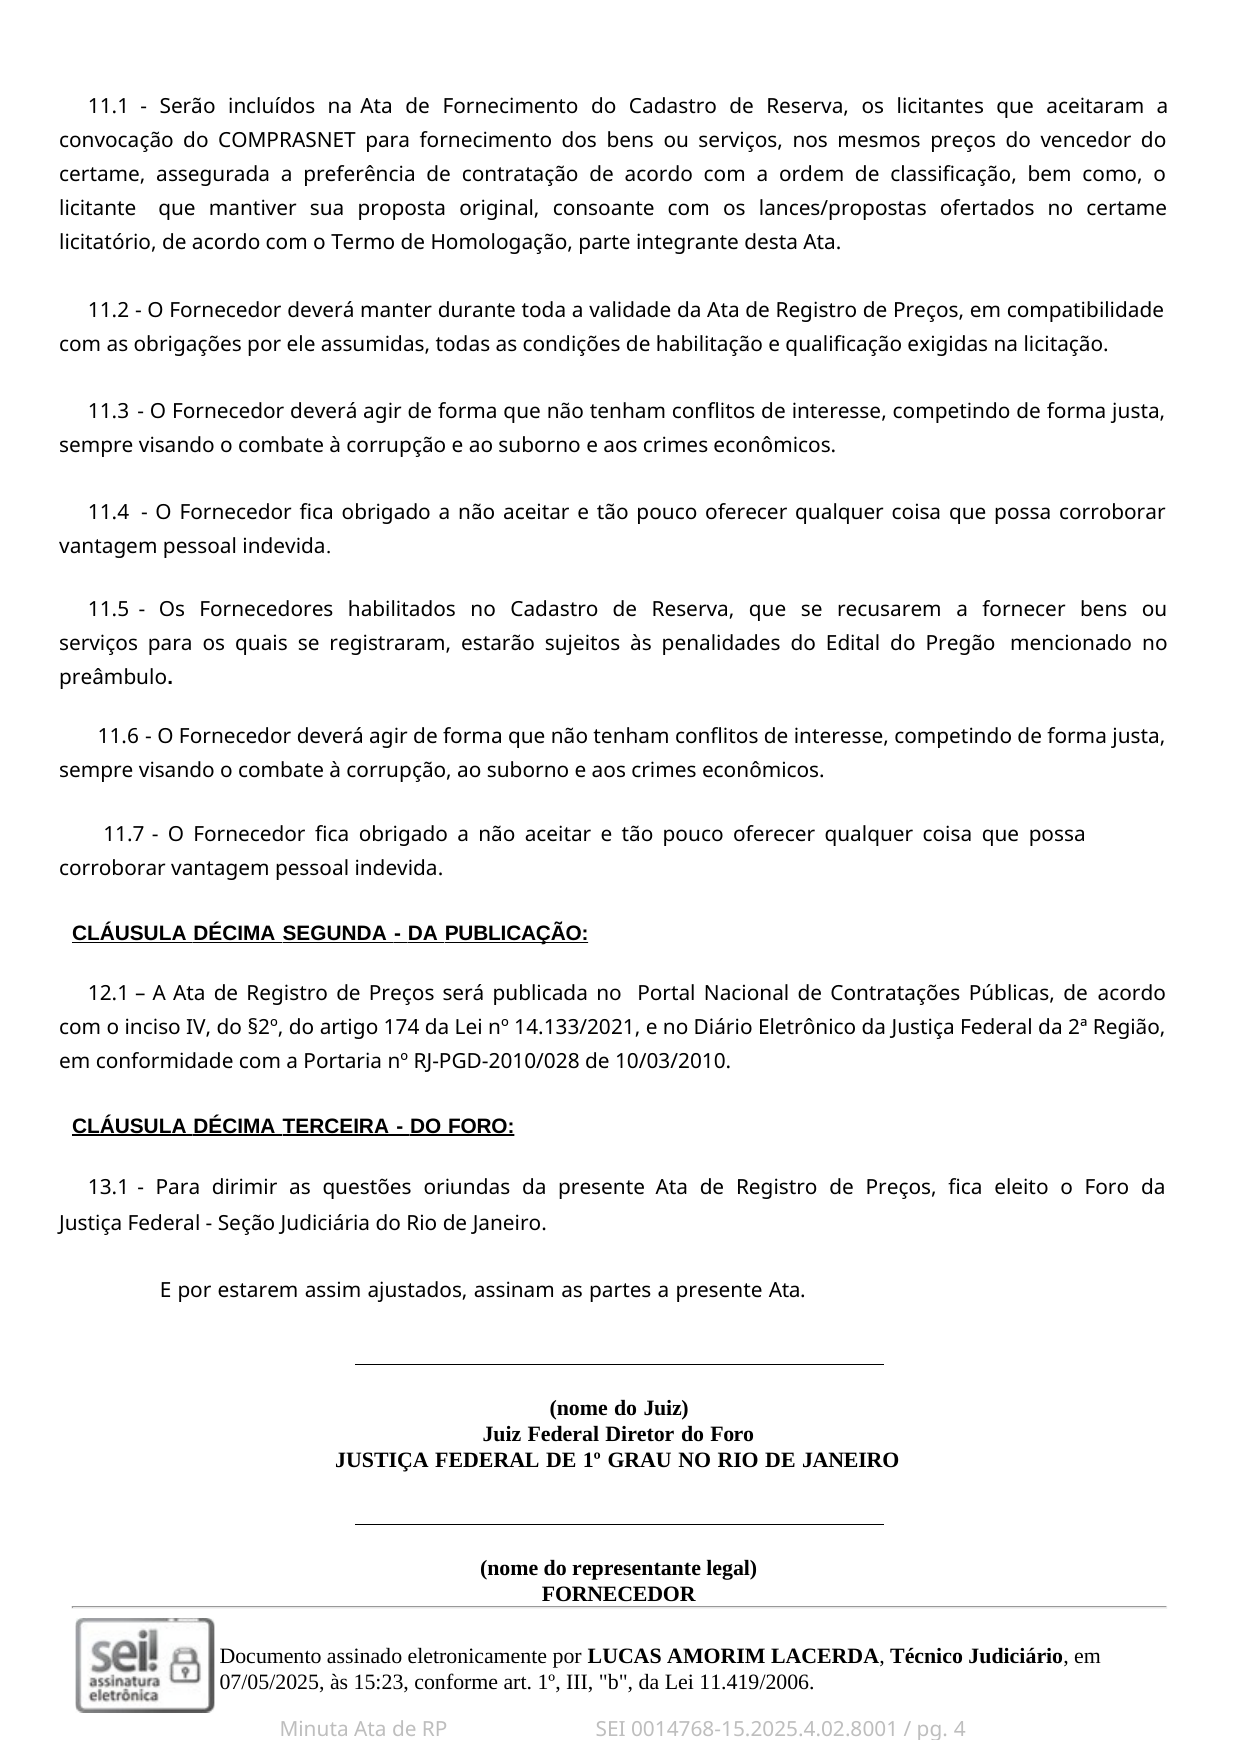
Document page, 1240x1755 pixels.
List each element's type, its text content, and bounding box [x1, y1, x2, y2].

list – A Ata de Registro de Preços será publicada no Portal Nacional de Contratações Públicas, de acordo com o inciso IV, do §2º, do artigo 174 da Lei nº 14.133/2021, e no Diário Eletrônico da Justiça Federal da 2ª Região, em conformidade com a Portaria nº RJ-PGD-2010/028 de 10/03/2010. [59, 978, 1167, 1075]
text (nome do Juiz) [118, 1395, 1120, 1420]
text CLÁUSULA DÉCIMA TERCEIRA - DO FORO: [72, 1113, 1181, 1137]
text (nome do representante legal) FORNECEDOR [405, 1555, 832, 1606]
list - O Fornecedor deverá agir de forma que não tenham conflitos de interesse, competindo de forma justa, sempre visando o combate à corrupção, ao suborno e aos crimes econômicos. [59, 722, 1167, 784]
text CLÁUSULA DÉCIMA SEGUNDA - DA PUBLICAÇÃO: [72, 921, 1181, 944]
list - Para dirimir as questões oriundas da presente Ata de Registro de Preços, fica eleito o Foro da Justiça Federal - Seção Judiciária do Rio de Janeiro. [59, 1172, 1166, 1236]
text Juiz Federal Diretor do Foro [118, 1421, 1118, 1446]
list - O Fornecedor deverá manter durante toda a validade da Ata de Registro de Preços, em compatibilidade com as obrigações por ele assumidas, todas as condições de habilitação e qualificação exigidas na licitação. [59, 295, 1165, 357]
list - Serão incluídos na Ata de Fornecimento do Cadastro de Reserva, os licitantes que aceitaram a convocação do COMPRASNET para fornecimento dos bens ou serviços, nos mesmos preços do vencedor do certame, assegurada a preferência de contratação de acordo com a ordem de classificação, bem como, o licitante que mantiver sua proposta original, consoante com os lances/propostas ofertados no certame licitatório, de acordo com o Termo de Homologação, parte integrante desta Ata. [59, 91, 1168, 256]
list - Os Fornecedores habilitados no Cadastro de Reserva, que se recusarem a fornecer bens ou serviços para os quais se registraram, estarão sujeitos às penalidades do Edital do Pregão mencionado no preâmbulo. [59, 594, 1168, 691]
list - O Fornecedor fica obrigado a não aceitar e tão pouco oferecer qualquer coisa que possa corroborar vantagem pessoal indevida. [59, 497, 1168, 560]
list - O Fornecedor deverá agir de forma que não tenham conflitos de interesse, competindo de forma justa, sempre visando o combate à corrupção e ao suborno e aos crimes econômicos. [59, 396, 1167, 458]
list - O Fornecedor fica obrigado a não aceitar e tão pouco oferecer qualquer coisa que possa corroborar vantagem pessoal indevida. [59, 819, 1166, 882]
text E por estarem assim ajustados, assinam as partes a presente Ata. [159, 1276, 1181, 1304]
text Documento assinado eletronicamente por LUCAS AMORIM LACERDA, Técnico Judiciário, em 07/05/2025, às 15:23, conforme art. 1º, III, "b", da Lei 11.419/2006. [219, 1643, 1181, 1694]
text JUSTIÇA FEDERAL DE 1º GRAU NO RIO DE JANEIRO [118, 1447, 1116, 1472]
